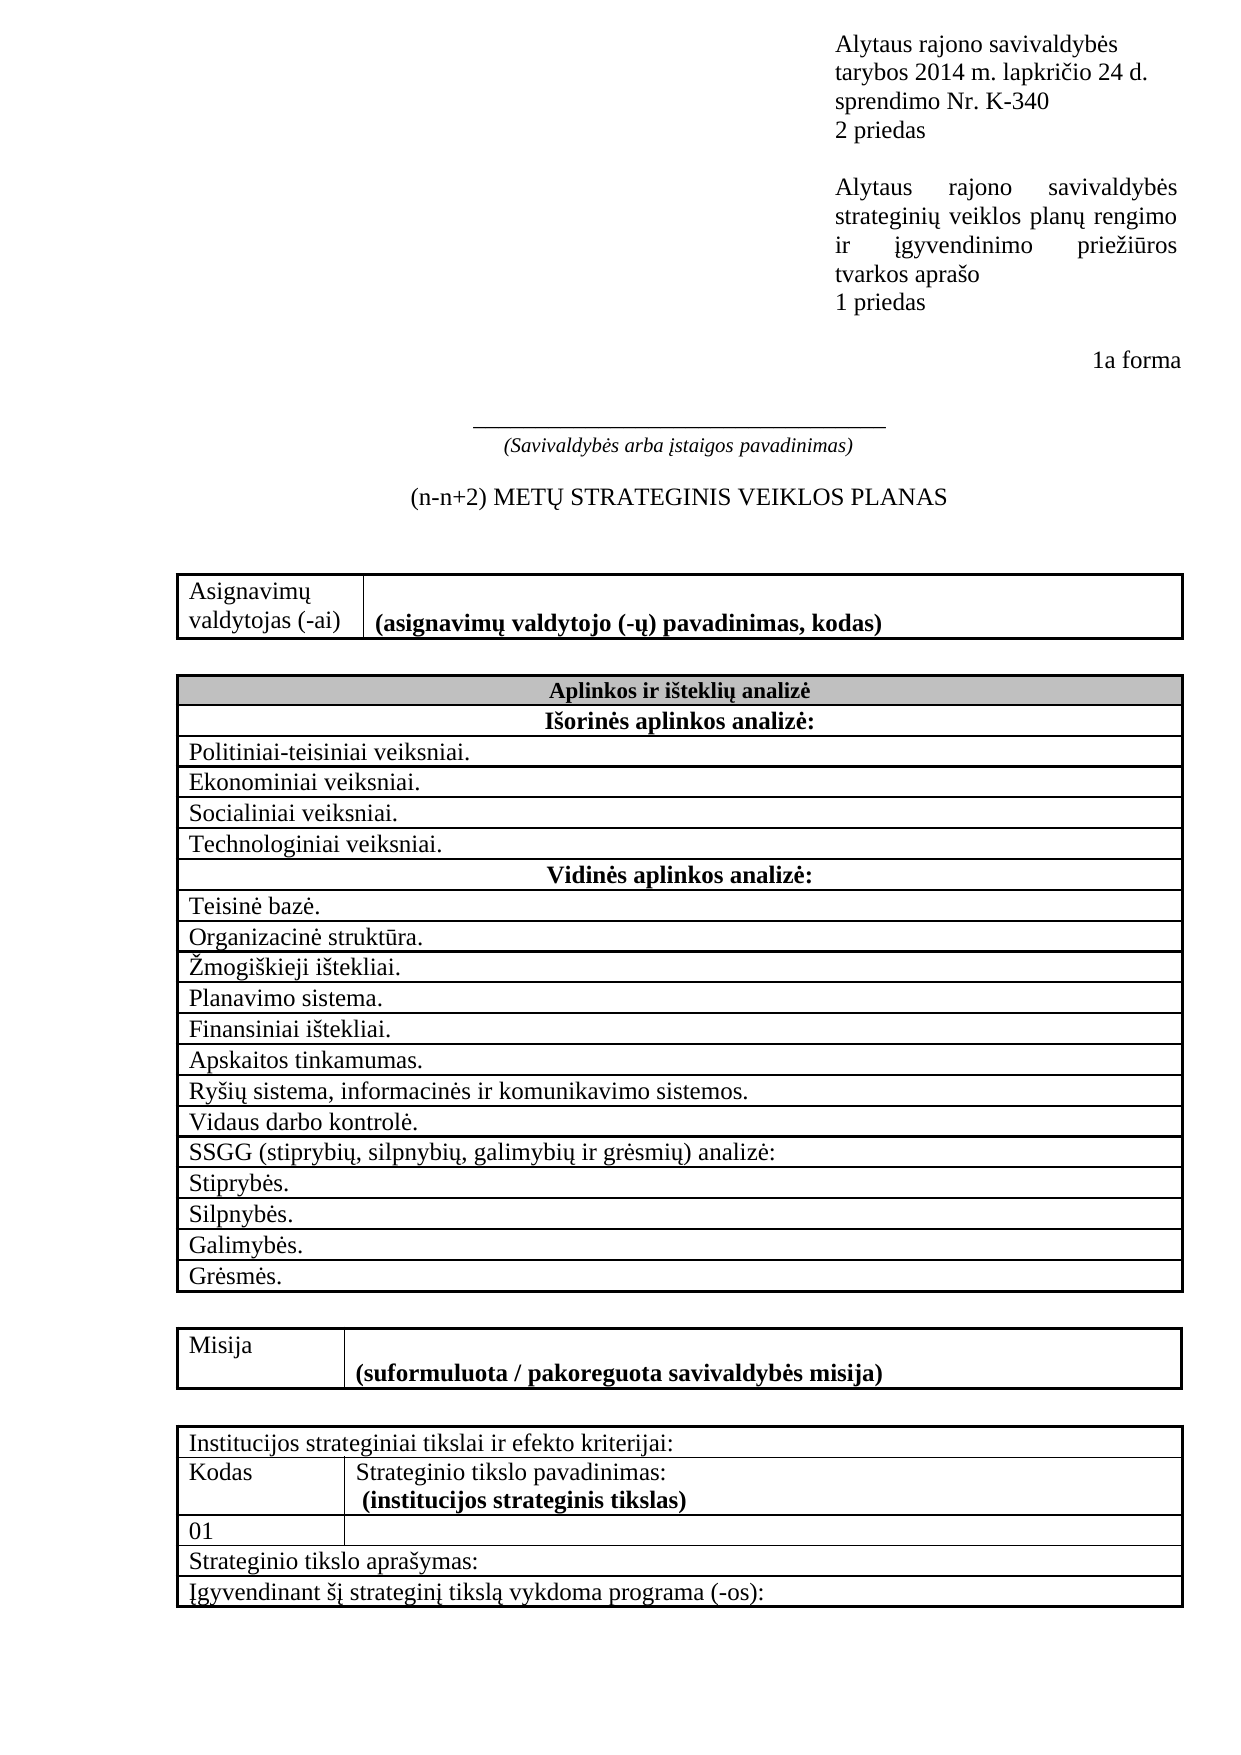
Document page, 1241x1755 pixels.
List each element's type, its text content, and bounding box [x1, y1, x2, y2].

table_cell Technologiniai veiksniai. [179, 829, 1181, 858]
text 1a forma [683, 345, 1181, 374]
table_cell Išorinės aplinkos analizė: [179, 706, 1181, 734]
table_header Asignavimų valdytojas (-ai) [179, 576, 363, 637]
table_cell Ryšių sistema, informacinės ir komunikavimo sistemos. [179, 1076, 1181, 1104]
table_cell Vidinės aplinkos analizė: [179, 860, 1181, 889]
table_header Misija [179, 1330, 344, 1387]
table_cell Organizacinė struktūra. [179, 922, 1181, 950]
table_cell Socialiniai veiksniai. [179, 798, 1181, 827]
table_cell 01 [179, 1516, 344, 1545]
table_cell Strateginio tikslo aprašymas: [179, 1546, 1181, 1574]
text (Savivaldybės arba įstaigos pavadinimas) [177, 431, 1181, 458]
table_cell [345, 1516, 1181, 1545]
table_cell Apskaitos tinkamumas. [179, 1045, 1181, 1074]
table_cell Vidaus darbo kontrolė. [179, 1107, 1181, 1135]
table_cell Strateginio tikslo pavadinimas: (institucijos strateginis tikslas) [345, 1458, 1181, 1514]
table_header [177, 0, 823, 316]
table_header [364, 576, 1181, 605]
table_header Aplinkos ir išteklių analizė [179, 677, 1181, 704]
table_cell Finansiniai ištekliai. [179, 1014, 1181, 1043]
table_cell Silpnybės. [179, 1199, 1181, 1228]
table_header Institucijos strateginiai tikslai ir efekto kriterijai: [179, 1428, 1181, 1456]
text (n-n+2) METŲ STRATEGINIS VEIKLOS PLANAS [177, 458, 1181, 510]
table_cell Žmogiškieji ištekliai. [179, 953, 1181, 981]
table_cell Politiniai-teisiniai veiksniai. [179, 737, 1181, 765]
table_cell Grėsmės. [179, 1261, 1181, 1289]
table_cell Ekonominiai veiksniai. [179, 768, 1181, 796]
table_cell Stiprybės. [179, 1168, 1181, 1197]
table_header (suformuluota / pakoreguota savivaldybės misija) [345, 1330, 1180, 1387]
table_cell Įgyvendinant šį strateginį tikslą vykdoma programa (-os): [179, 1577, 1181, 1605]
text _________________________________ [177, 402, 1181, 431]
table_cell Teisinė bazė. [179, 891, 1181, 919]
table_cell SSGG (stiprybių, silpnybių, galimybių ir grėsmių) analizė: [179, 1138, 1181, 1166]
table_cell Planavimo sistema. [179, 983, 1181, 1012]
table_cell Kodas [179, 1458, 344, 1514]
table_cell (asignavimų valdytojo (-ų) pavadinimas, kodas) [364, 605, 1181, 637]
table_cell Galimybės. [179, 1230, 1181, 1259]
table_header Alytaus rajono savivaldybės tarybos 2014 m. lapkričio 24 d. sprendimo Nr. K-340 2 priedas Alytaus rajono savivaldybės strateginių veiklos planų rengimo ir įgyvendinimo priežiūros tvarkos aprašo 1 priedas [824, 0, 1188, 316]
